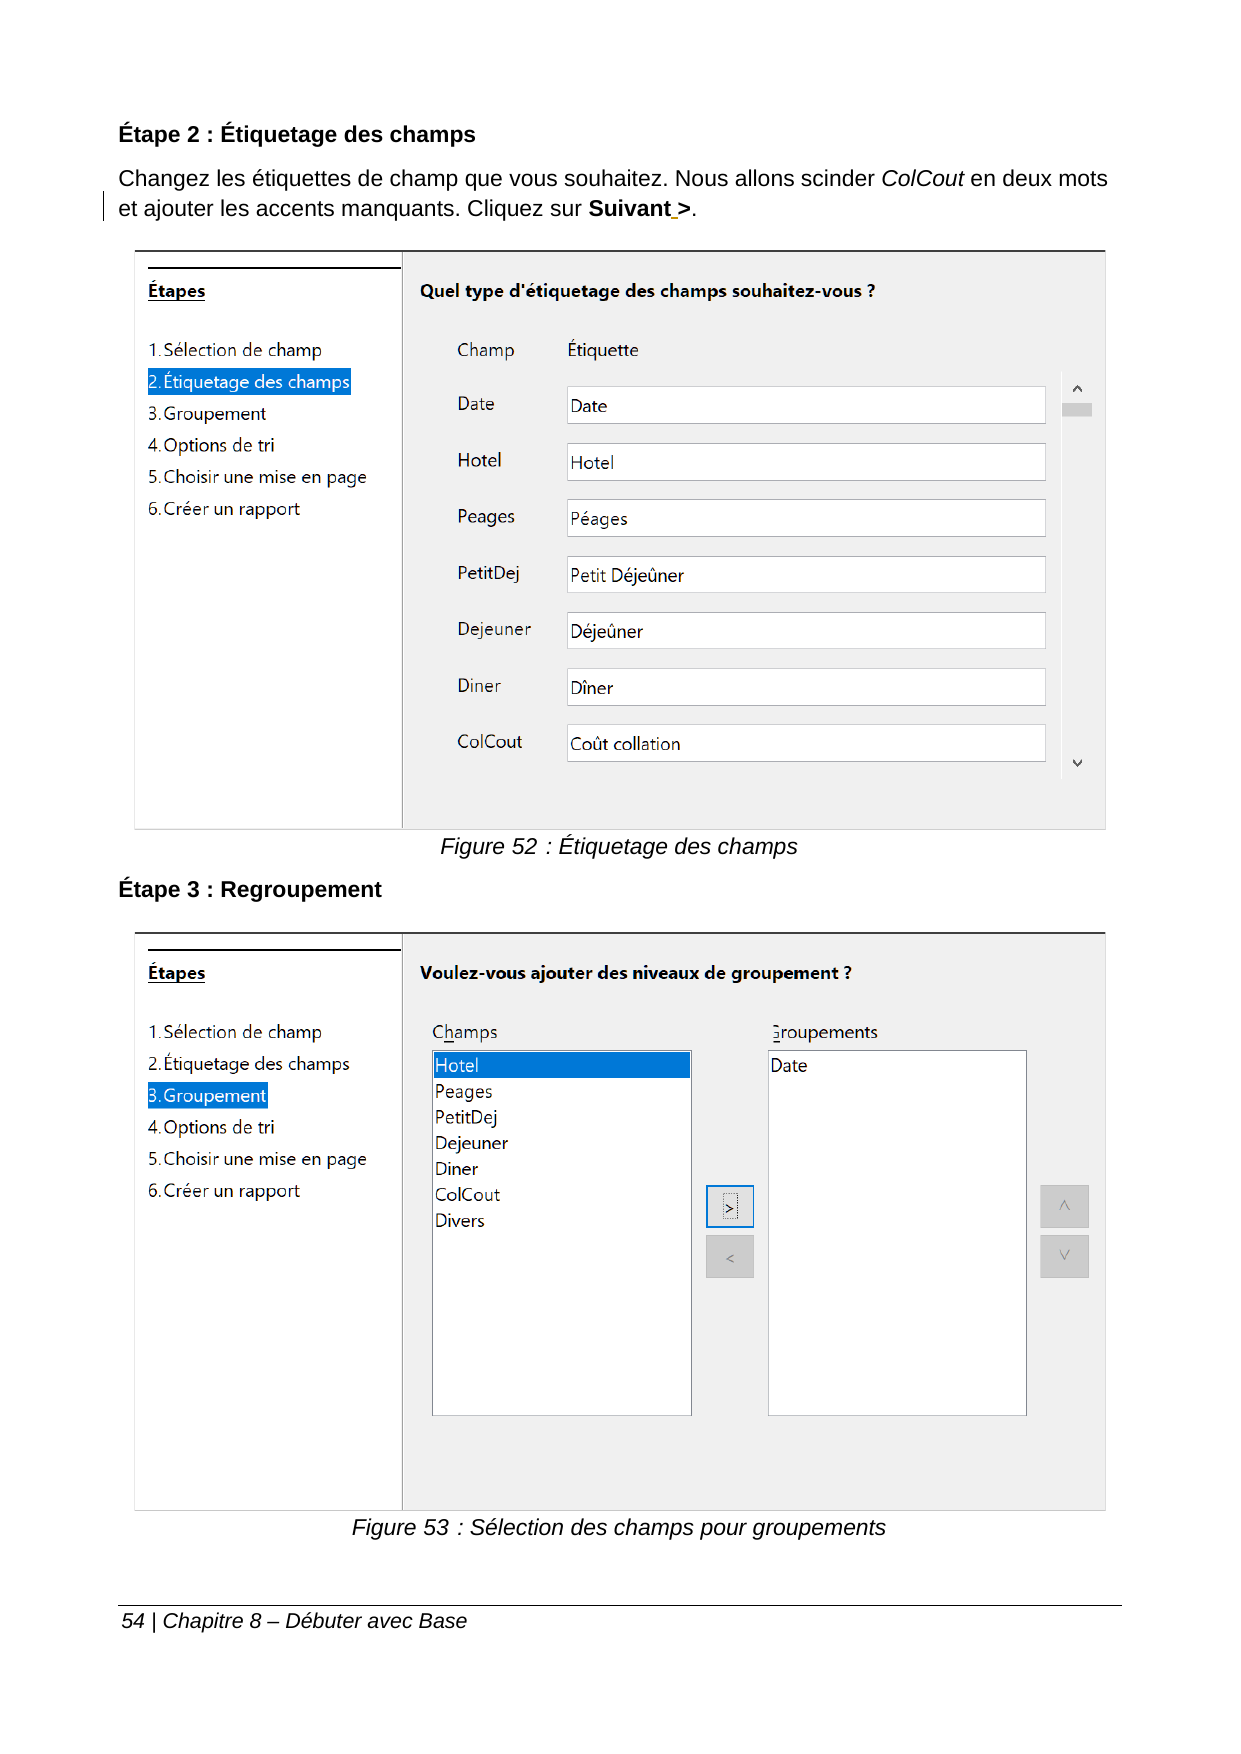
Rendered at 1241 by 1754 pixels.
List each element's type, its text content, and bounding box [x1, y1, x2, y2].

text Figure 52 : Étiquetage des champs [118, 829, 1122, 859]
text Figure 53 : Sélection des champs pour groupements [118, 1511, 1122, 1540]
list Regroupement [118, 874, 1122, 903]
text Changez les étiquettes de champ que vous souhaitez. Nous allons scinder ColCout en deux mots et ajouter les accents manquants. Cliquez sur Suivant >. [118, 162, 1122, 221]
picture [134, 932, 1106, 1511]
list Étiquetage des champs [118, 118, 1122, 147]
picture [134, 250, 1106, 830]
